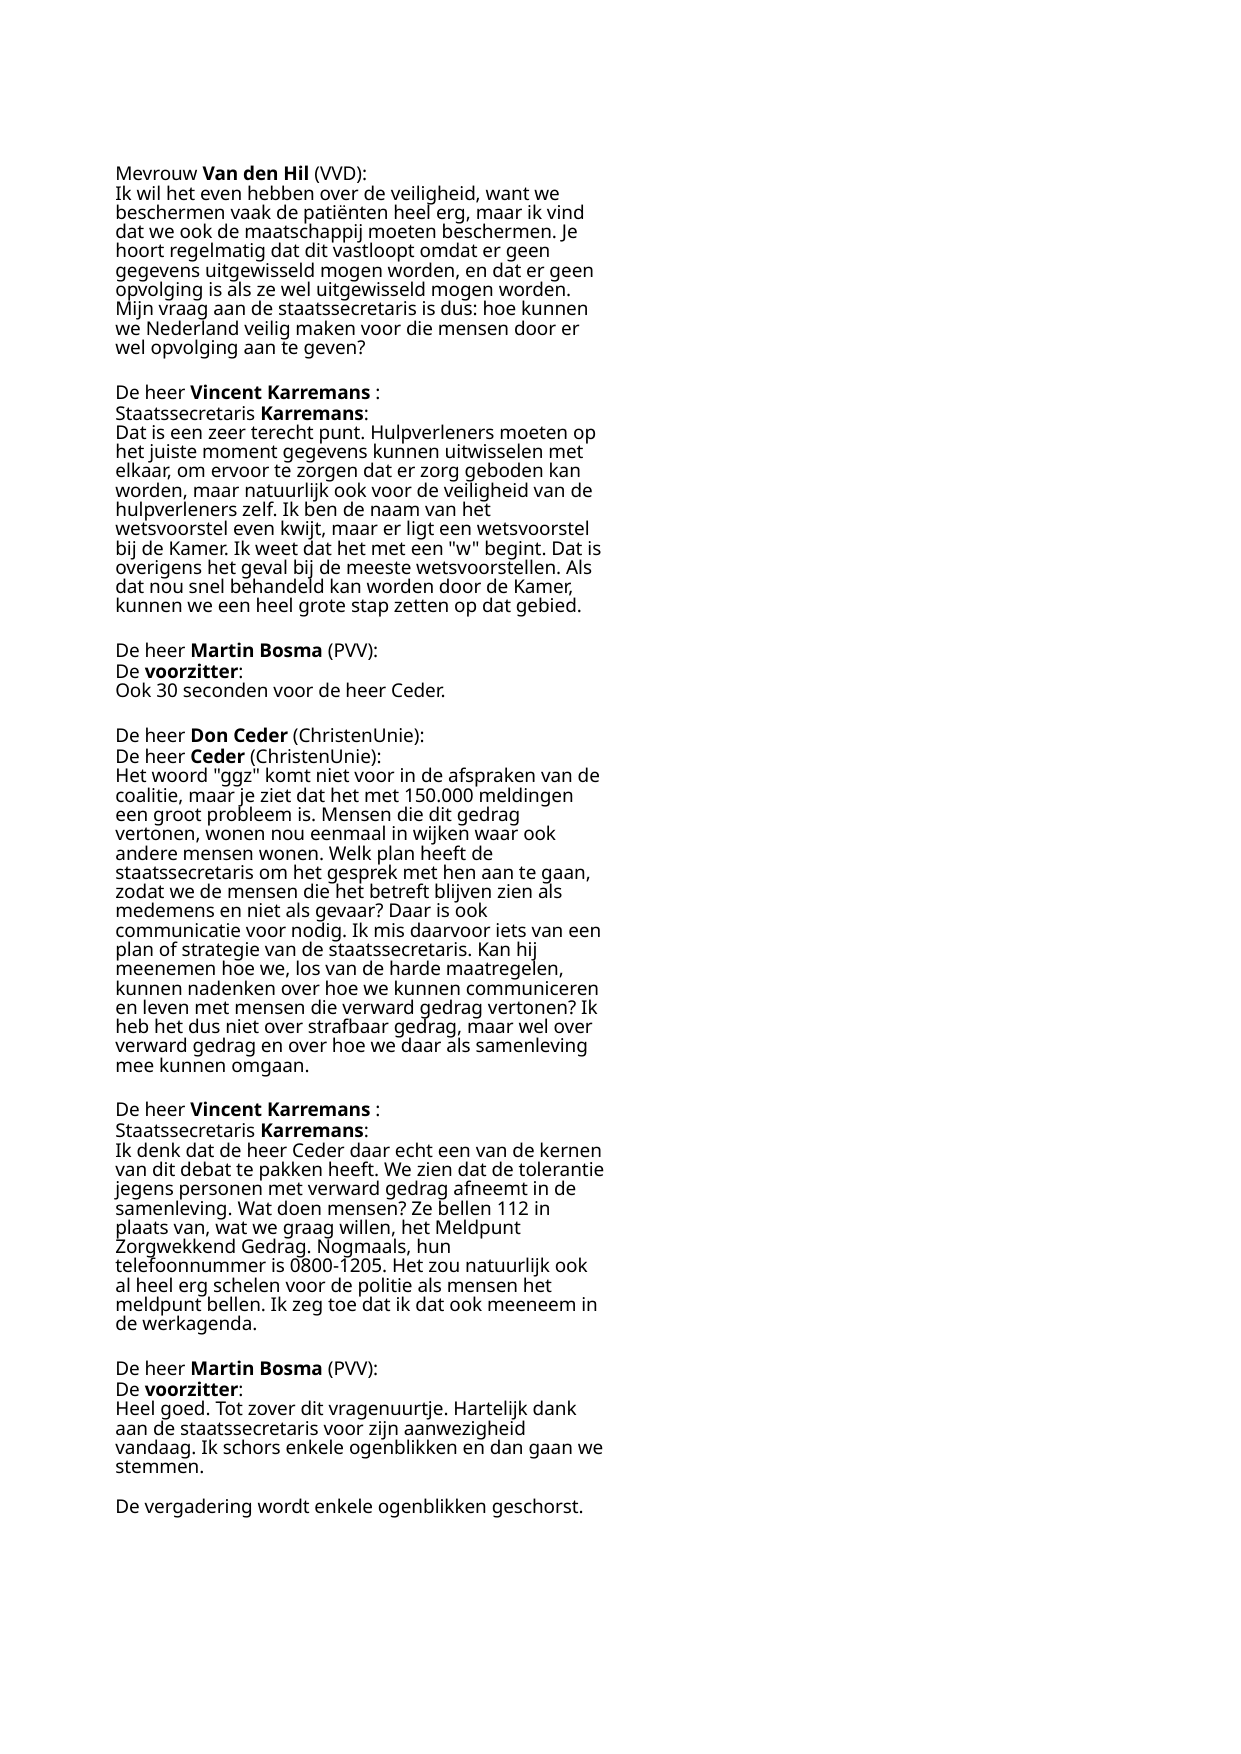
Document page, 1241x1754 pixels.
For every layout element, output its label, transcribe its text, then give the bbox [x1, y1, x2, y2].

text De voorzitter: [115, 663, 605, 682]
text Ik denk dat de heer Ceder daar echt een van de kernen van dit debat te pakken heeft. We zien dat de tolerantie jegens personen met verward gedrag afneemt in de samenleving. Wat doen mensen? Ze bellen 112 in plaats van, wat we graag willen, het Meldpunt Zorgwekkend Gedrag. Nogmaals, hun telefoonnummer is 0800-1205. Het zou natuurlijk ook al heel erg schelen voor de politie als mensen het meldpunt bellen. Ik zeg toe dat ik dat ook meeneem in de werkagenda. [115, 1142, 605, 1334]
text De heer Vincent Karremans : [115, 1097, 605, 1122]
text De heer Martin Bosma (PVV): [115, 1355, 605, 1381]
text De heer Martin Bosma (PVV): [115, 637, 605, 663]
text Het woord "ggz" komt niet voor in de afspraken van de coalitie, maar je ziet dat het met 150.000 meldingen een groot probleem is. Mensen die dit gedrag vertonen, wonen nou eenmaal in wijken waar ook andere mensen wonen. Welk plan heeft de staatssecretaris om het gesprek met hen aan te gaan, zodat we de mensen die het betreft blijven zien als medemens en niet als gevaar? Daar is ook communicatie voor nodig. Ik mis daarvoor iets van een plan of strategie van de staatssecretaris. Kan hij meenemen hoe we, los van de harde maatregelen, kunnen nadenken over hoe we kunnen communiceren en leven met mensen die verward gedrag vertonen? Ik heb het dus niet over strafbaar gedrag, maar wel over verward gedrag en over hoe we daar als samenleving mee kunnen omgaan. [115, 767, 605, 1076]
text De heer Don Ceder (ChristenUnie): [115, 722, 605, 748]
text Dat is een zeer terecht punt. Hulpverleners moeten op het juiste moment gegevens kunnen uitwisselen met elkaar, om ervoor te zorgen dat er zorg geboden kan worden, maar natuurlijk ook voor de veiligheid van de hulpverleners zelf. Ik ben de naam van het wetsvoorstel even kwijt, maar er ligt een wetsvoorstel bij de Kamer. Ik weet dat het met een "w" begint. Dat is overigens het geval bij de meeste wetsvoorstellen. Als dat nou snel behandeld kan worden door de Kamer, kunnen we een heel grote stap zetten op dat gebied. [115, 424, 605, 617]
text De vergadering wordt enkele ogenblikken geschorst. [115, 1498, 605, 1517]
text De voorzitter: [115, 1381, 605, 1400]
text Heel goed. Tot zover dit vragenuurtje. Hartelijk dank aan de staatssecretaris voor zijn aanwezigheid vandaag. Ik schors enkele ogenblikken en dan gaan we stemmen. [115, 1400, 605, 1477]
text De heer Vincent Karremans : [115, 379, 605, 404]
text Mevrouw Van den Hil (VVD): [115, 165, 605, 184]
text De heer Ceder (ChristenUnie): [115, 748, 605, 767]
text Ik wil het even hebben over de veiligheid, want we beschermen vaak de patiënten heel erg, maar ik vind dat we ook de maatschappij moeten beschermen. Je hoort regelmatig dat dit vastloopt omdat er geen gegevens uitgewisseld mogen worden, en dat er geen opvolging is als ze wel uitgewisseld mogen worden. Mijn vraag aan de staatssecretaris is dus: hoe kunnen we Nederland veilig maken voor die mensen door er wel opvolging aan te geven? [115, 184, 605, 358]
text Staatssecretaris Karremans: [115, 1122, 605, 1142]
text Staatssecretaris Karremans: [115, 404, 605, 424]
text Ook 30 seconden voor de heer Ceder. [115, 682, 605, 702]
